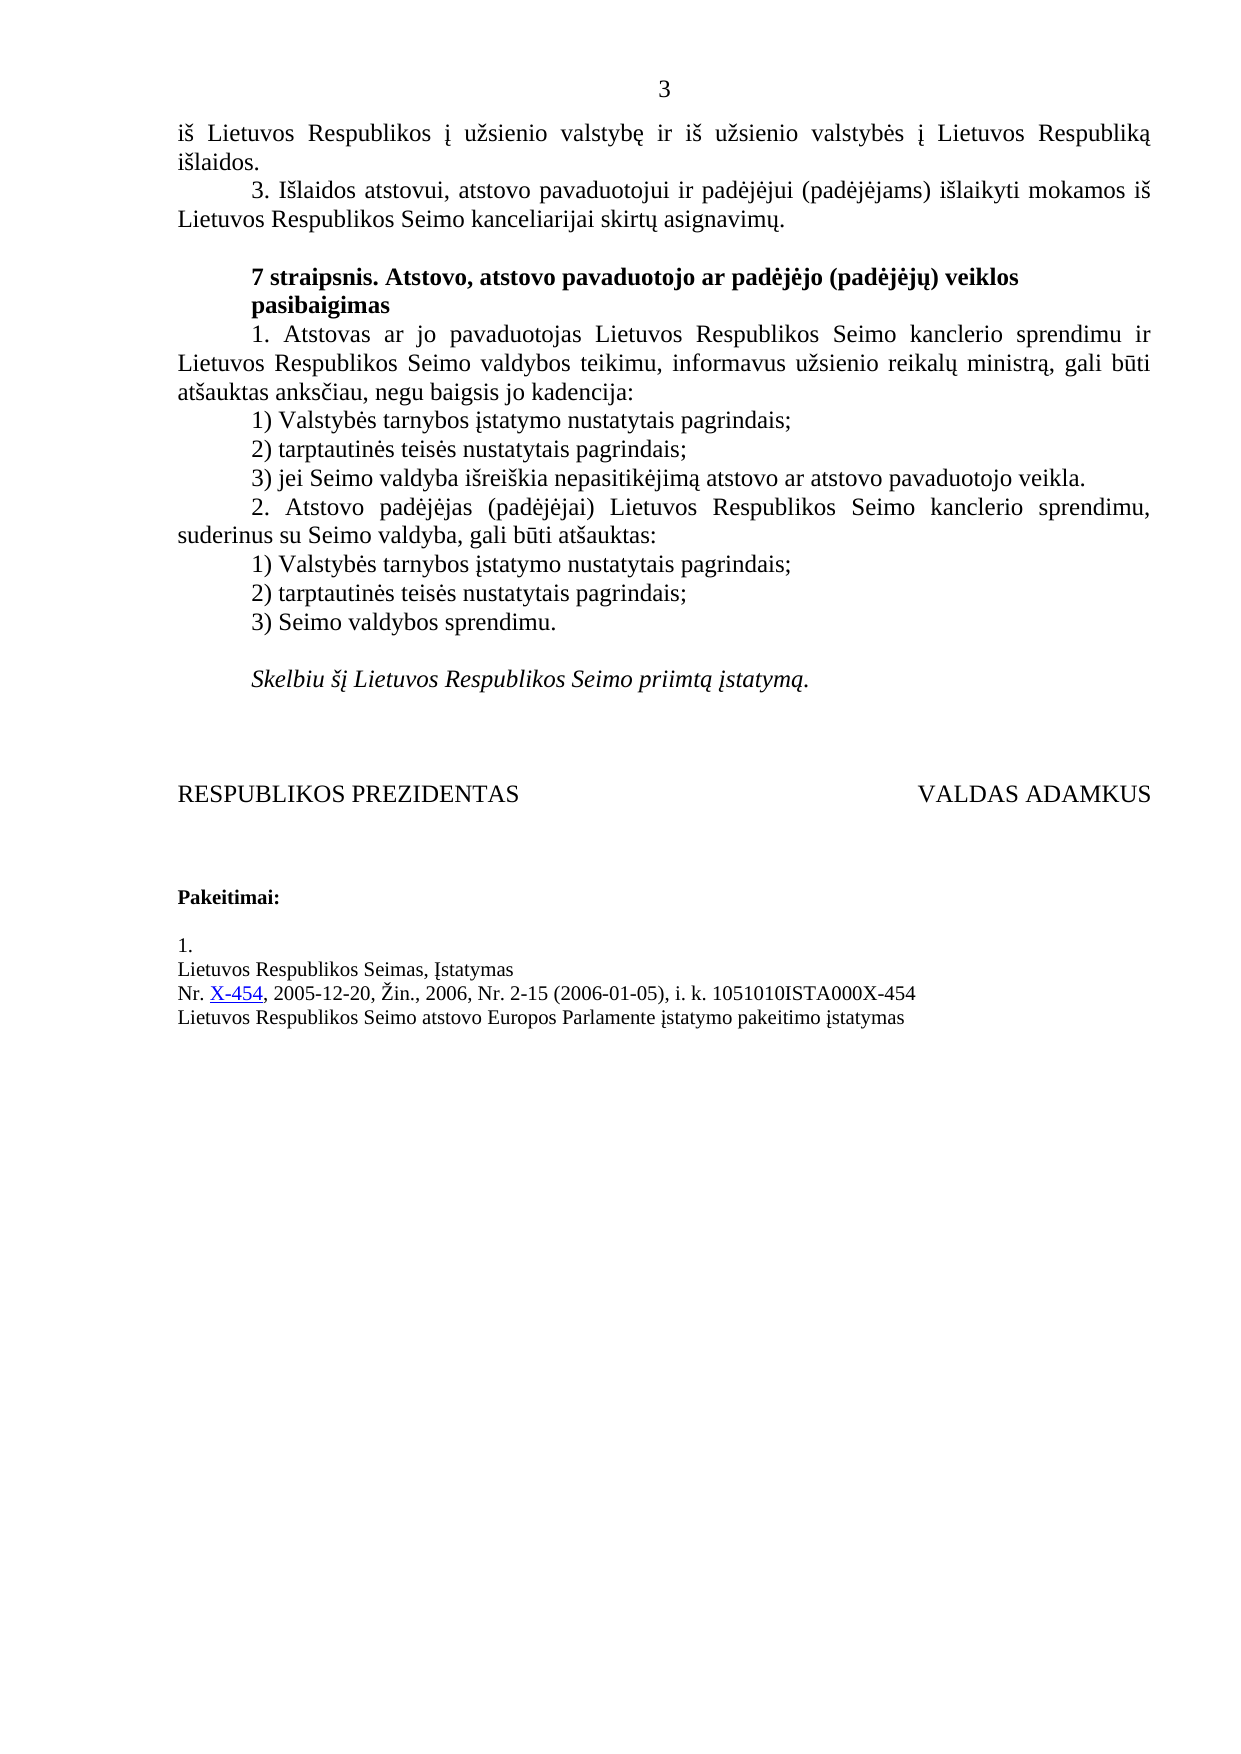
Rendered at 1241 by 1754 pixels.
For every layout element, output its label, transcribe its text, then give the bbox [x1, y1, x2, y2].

text iš Lietuvos Respublikos į užsienio valstybę ir iš užsienio valstybės į Lietuvos Respubliką išlaidos. [177, 118, 1152, 176]
text Lietuvos Respublikos Seimas, Įstatymas [177, 957, 1152, 981]
text 3) Seimo valdybos sprendimu. [177, 607, 1152, 636]
text 2) tarptautinės teisės nustatytais pagrindais; [177, 434, 1152, 463]
text Nr. X-454, 2005-12-20, Žin., 2006, Nr. 2-15 (2006-01-05), i. k. 1051010ISTA000X-454 [177, 981, 1152, 1005]
text 1. [177, 933, 1152, 957]
text 1. Atstovas ar jo pavaduotojas Lietuvos Respublikos Seimo kanclerio sprendimu ir Lietuvos Respublikos Seimo valdybos teikimu, informavus užsienio reikalų ministrą, gali būti atšauktas anksčiau, negu baigsis jo kadencija: [177, 319, 1152, 406]
text 3. Išlaidos atstovui, atstovo pavaduotojui ir padėjėjui (padėjėjams) išlaikyti mokamos iš Lietuvos Respublikos Seimo kanceliarijai skirtų asignavimų. [177, 176, 1152, 233]
text 7 straipsnis. Atstovo, atstovo pavaduotojo ar padėjėjo (padėjėjų) veiklos pasibaigimas [251, 262, 1152, 319]
text RESPUBLIKOS PREZIDENTAS VALDAS ADAMKUS [177, 779, 1152, 808]
text Pakeitimai: [177, 885, 1152, 909]
text 2) tarptautinės teisės nustatytais pagrindais; [177, 578, 1152, 607]
text 1) Valstybės tarnybos įstatymo nustatytais pagrindais; [177, 406, 1152, 434]
text 2. Atstovo padėjėjas (padėjėjai) Lietuvos Respublikos Seimo kanclerio sprendimu, suderinus su Seimo valdyba, gali būti atšauktas: [177, 492, 1152, 549]
text Skelbiu šį Lietuvos Respublikos Seimo priimtą įstatymą. [177, 664, 1152, 693]
text 3) jei Seimo valdyba išreiškia nepasitikėjimą atstovo ar atstovo pavaduotojo veikla. [177, 463, 1152, 492]
text Lietuvos Respublikos Seimo atstovo Europos Parlamente įstatymo pakeitimo įstatymas [177, 1005, 1152, 1029]
text 1) Valstybės tarnybos įstatymo nustatytais pagrindais; [177, 549, 1152, 578]
